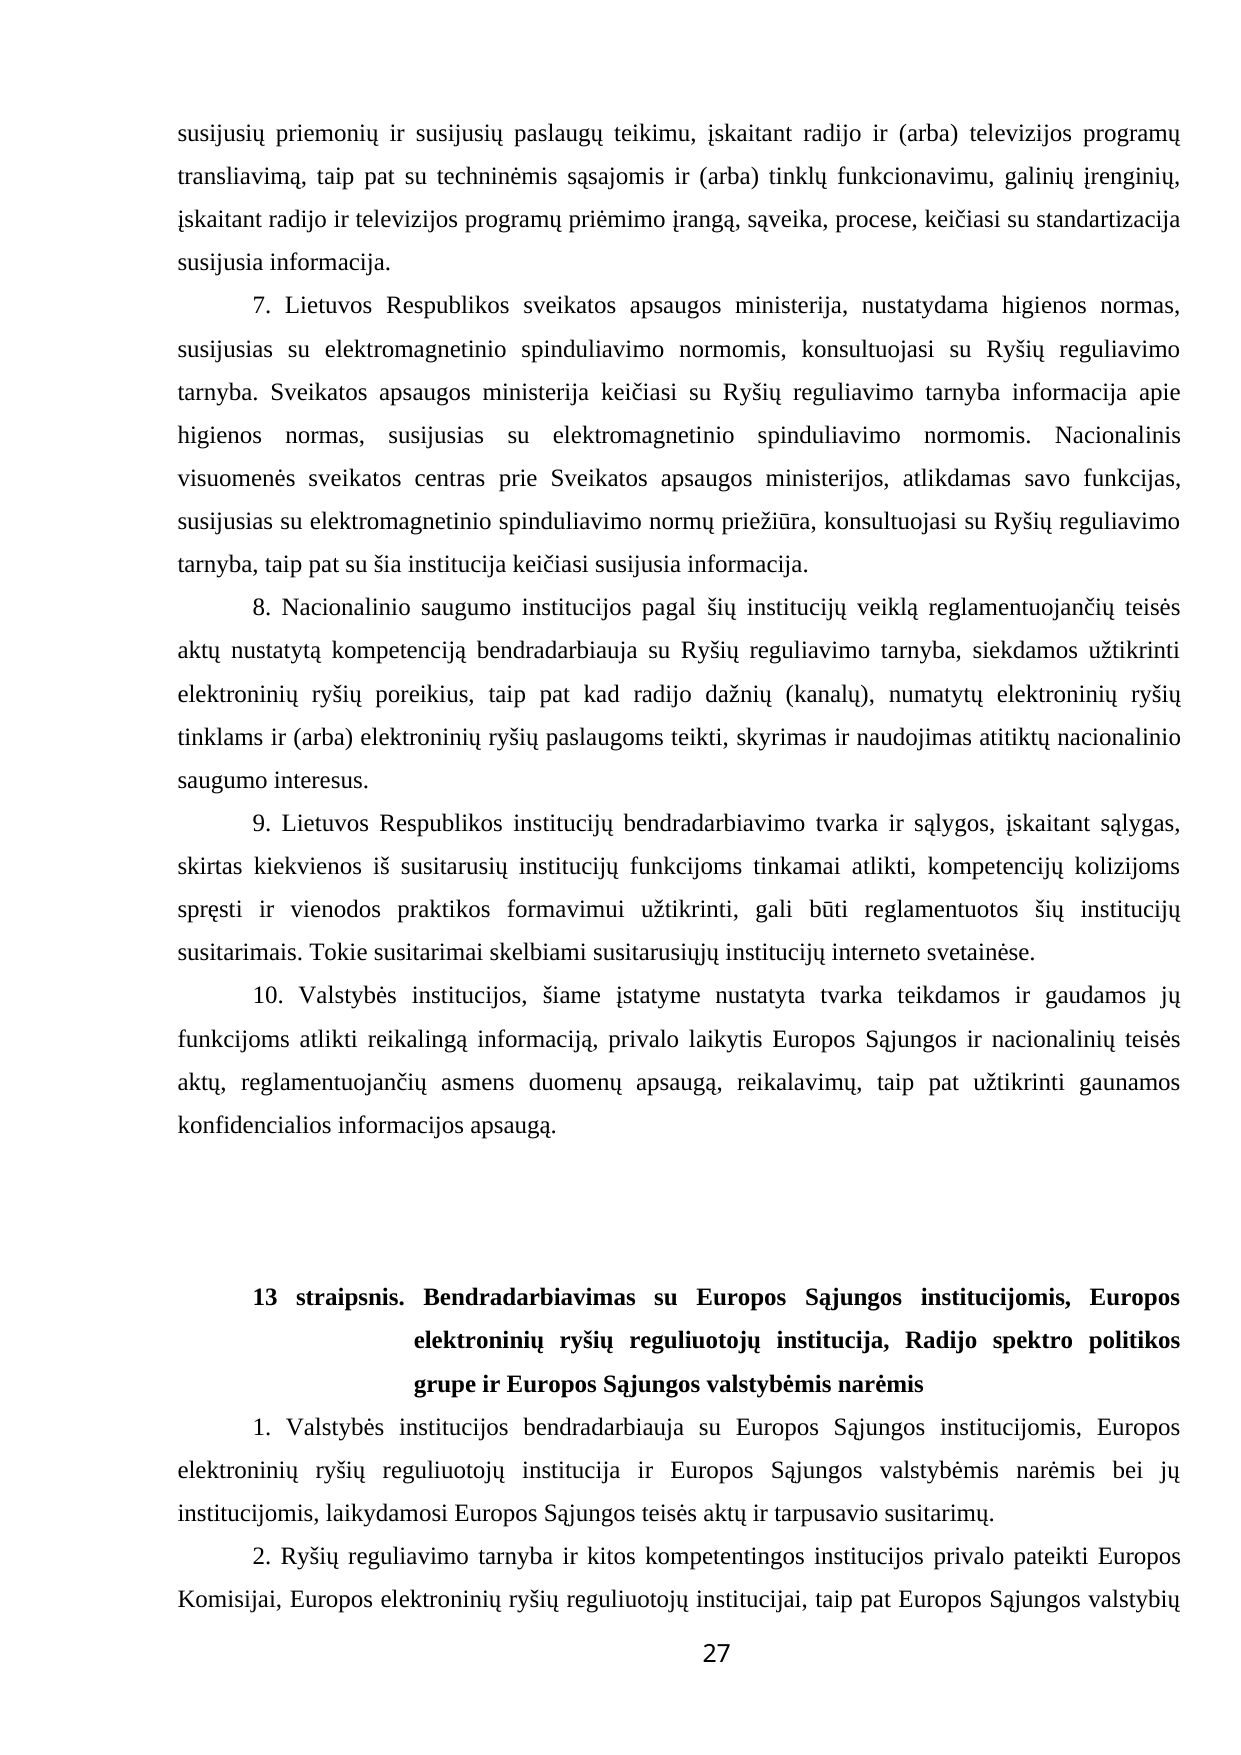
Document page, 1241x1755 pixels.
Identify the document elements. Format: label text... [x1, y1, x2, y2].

text 9. Lietuvos Respublikos institucijų bendradarbiavimo tvarka ir sąlygos, įskaitant sąlygas, skirtas kiekvienos iš susitarusių institucijų funkcijoms tinkamai atlikti, kompetencijų kolizijoms spręsti ir vienodos praktikos formavimui užtikrinti, gali būti reglamentuotos šių institucijų susitarimais. Tokie susitarimai skelbiami susitarusiųjų institucijų interneto svetainėse. [177, 808, 1181, 966]
text 10. Valstybės institucijos, šiame įstatyme nustatyta tvarka teikdamos ir gaudamos jų funkcijoms atlikti reikalingą informaciją, privalo laikytis Europos Sąjungos ir nacionalinių teisės aktų, reglamentuojančių asmens duomenų apsaugą, reikalavimų, taip pat užtikrinti gaunamos konfidencialios informacijos apsaugą. [177, 981, 1181, 1139]
text 2. Ryšių reguliavimo tarnyba ir kitos kompetentingos institucijos privalo pateikti Europos Komisijai, Europos elektroninių ryšių reguliuotojų institucijai, taip pat Europos Sąjungos valstybių [177, 1541, 1181, 1613]
text 8. Nacionalinio saugumo institucijos pagal šių institucijų veiklą reglamentuojančių teisės aktų nustatytą kompetenciją bendradarbiauja su Ryšių reguliavimo tarnyba, siekdamos užtikrinti elektroninių ryšių poreikius, taip pat kad radijo dažnių (kanalų), numatytų elektroninių ryšių tinklams ir (arba) elektroninių ryšių paslaugoms teikti, skyrimas ir naudojimas atitiktų nacionalinio saugumo interesus. [177, 592, 1181, 794]
text 1. Valstybės institucijos bendradarbiauja su Europos Sąjungos institucijomis, Europos elektroninių ryšių reguliuotojų institucija ir Europos Sąjungos valstybėmis narėmis bei jų institucijomis, laikydamosi Europos Sąjungos teisės aktų ir tarpusavio susitarimų. [177, 1412, 1181, 1527]
text susijusių priemonių ir susijusių paslaugų teikimu, įskaitant radijo ir (arba) televizijos programų transliavimą, taip pat su techninėmis sąsajomis ir (arba) tinklų funkcionavimu, galinių įrenginių, įskaitant radijo ir televizijos programų priėmimo įrangą, sąveika, procese, keičiasi su standartizacija susijusia informacija. [177, 118, 1181, 276]
text 7. Lietuvos Respublikos sveikatos apsaugos ministerija, nustatydama higienos normas, susijusias su elektromagnetinio spinduliavimo normomis, konsultuojasi su Ryšių reguliavimo tarnyba. Sveikatos apsaugos ministerija keičiasi su Ryšių reguliavimo tarnyba informacija apie higienos normas, susijusias su elektromagnetinio spinduliavimo normomis. Nacionalinis visuomenės sveikatos centras prie Sveikatos apsaugos ministerijos, atlikdamas savo funkcijas, susijusias su elektromagnetinio spinduliavimo normų priežiūra, konsultuojasi su Ryšių reguliavimo tarnyba, taip pat su šia institucija keičiasi susijusia informacija. [177, 291, 1181, 578]
text 13 straipsnis. Bendradarbiavimas su Europos Sąjungos institucijomis, Europos elektroninių ryšių reguliuotojų institucija, Radijo spektro politikos grupe ir Europos Sąjungos valstybėmis narėmis [252, 1282, 1181, 1397]
